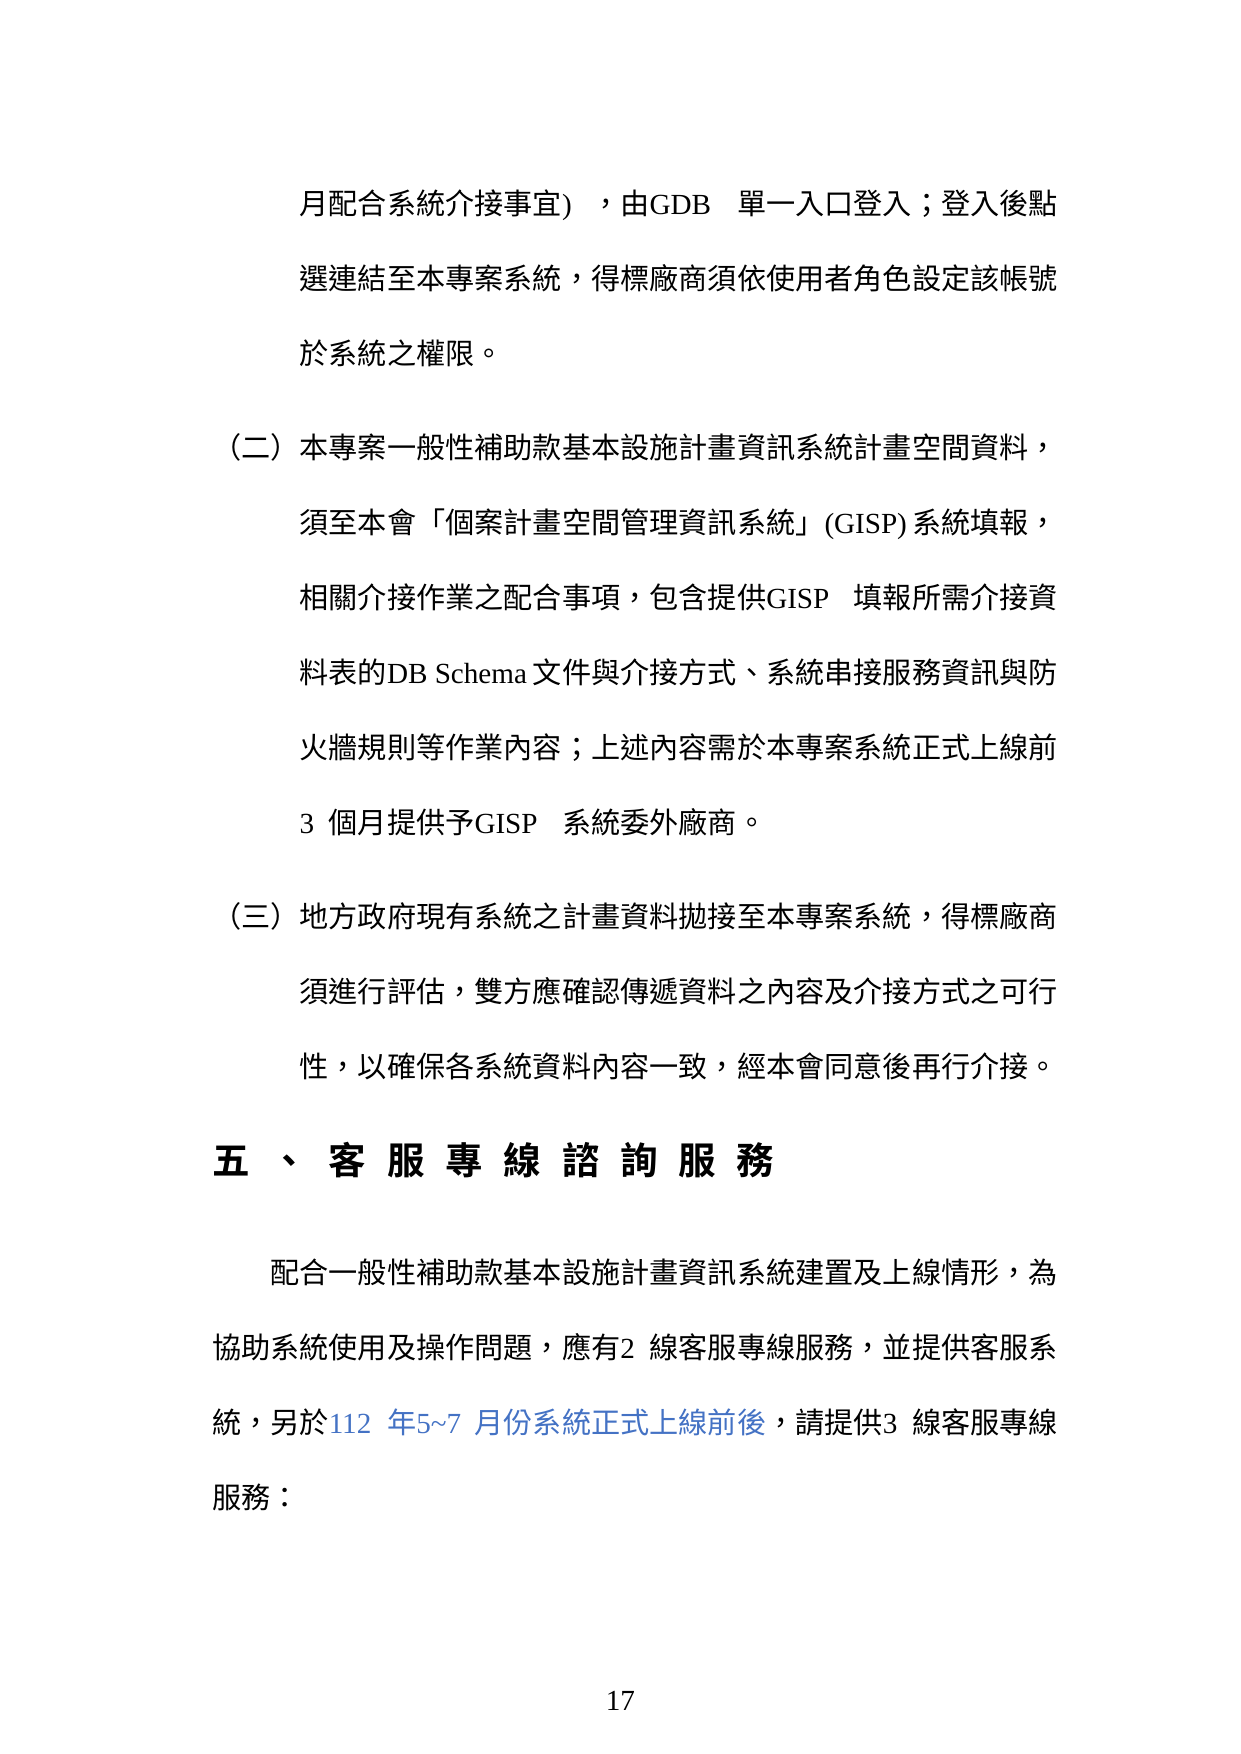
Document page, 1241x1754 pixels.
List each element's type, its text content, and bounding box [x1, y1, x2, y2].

subtitle 五、客服專線諮詢服務 [201, 1121, 1058, 1196]
text （三）地方政府現有系統之計畫資料拋接至本專案系統，得標廠商須進行評估，雙方應確認傳遞資料之內容及介接方式之可行性，以確保各系統資料內容一致，經本會同意後再行介接。 [212, 877, 1058, 1102]
text 配合一般性補助款基本設施計畫資訊系統建置及上線情形，為協助系統使用及操作問題，應有2線客服專線服務，並提供客服系統，另於112年5~7月份系統正式上線前後，請提供3線客服專線服務： [212, 1233, 1058, 1533]
text 月配合系統介接事宜)，由GDB單一入口登入；登入後點選連結至本專案系統，得標廠商須依使用者角色設定該帳號於系統之權限。 [212, 164, 1058, 389]
text （二）本專案一般性補助款基本設施計畫資訊系統計畫空間資料，須至本會「個案計畫空間管理資訊系統」(GISP)系統填報，相關介接作業之配合事項，包含提供GISP填報所需介接資料表的DB Schema文件與介接方式、系統串接服務資訊與防火牆規則等作業內容；上述內容需於本專案系統正式上線前3個月提供予GISP系統委外廠商。 [212, 408, 1058, 858]
